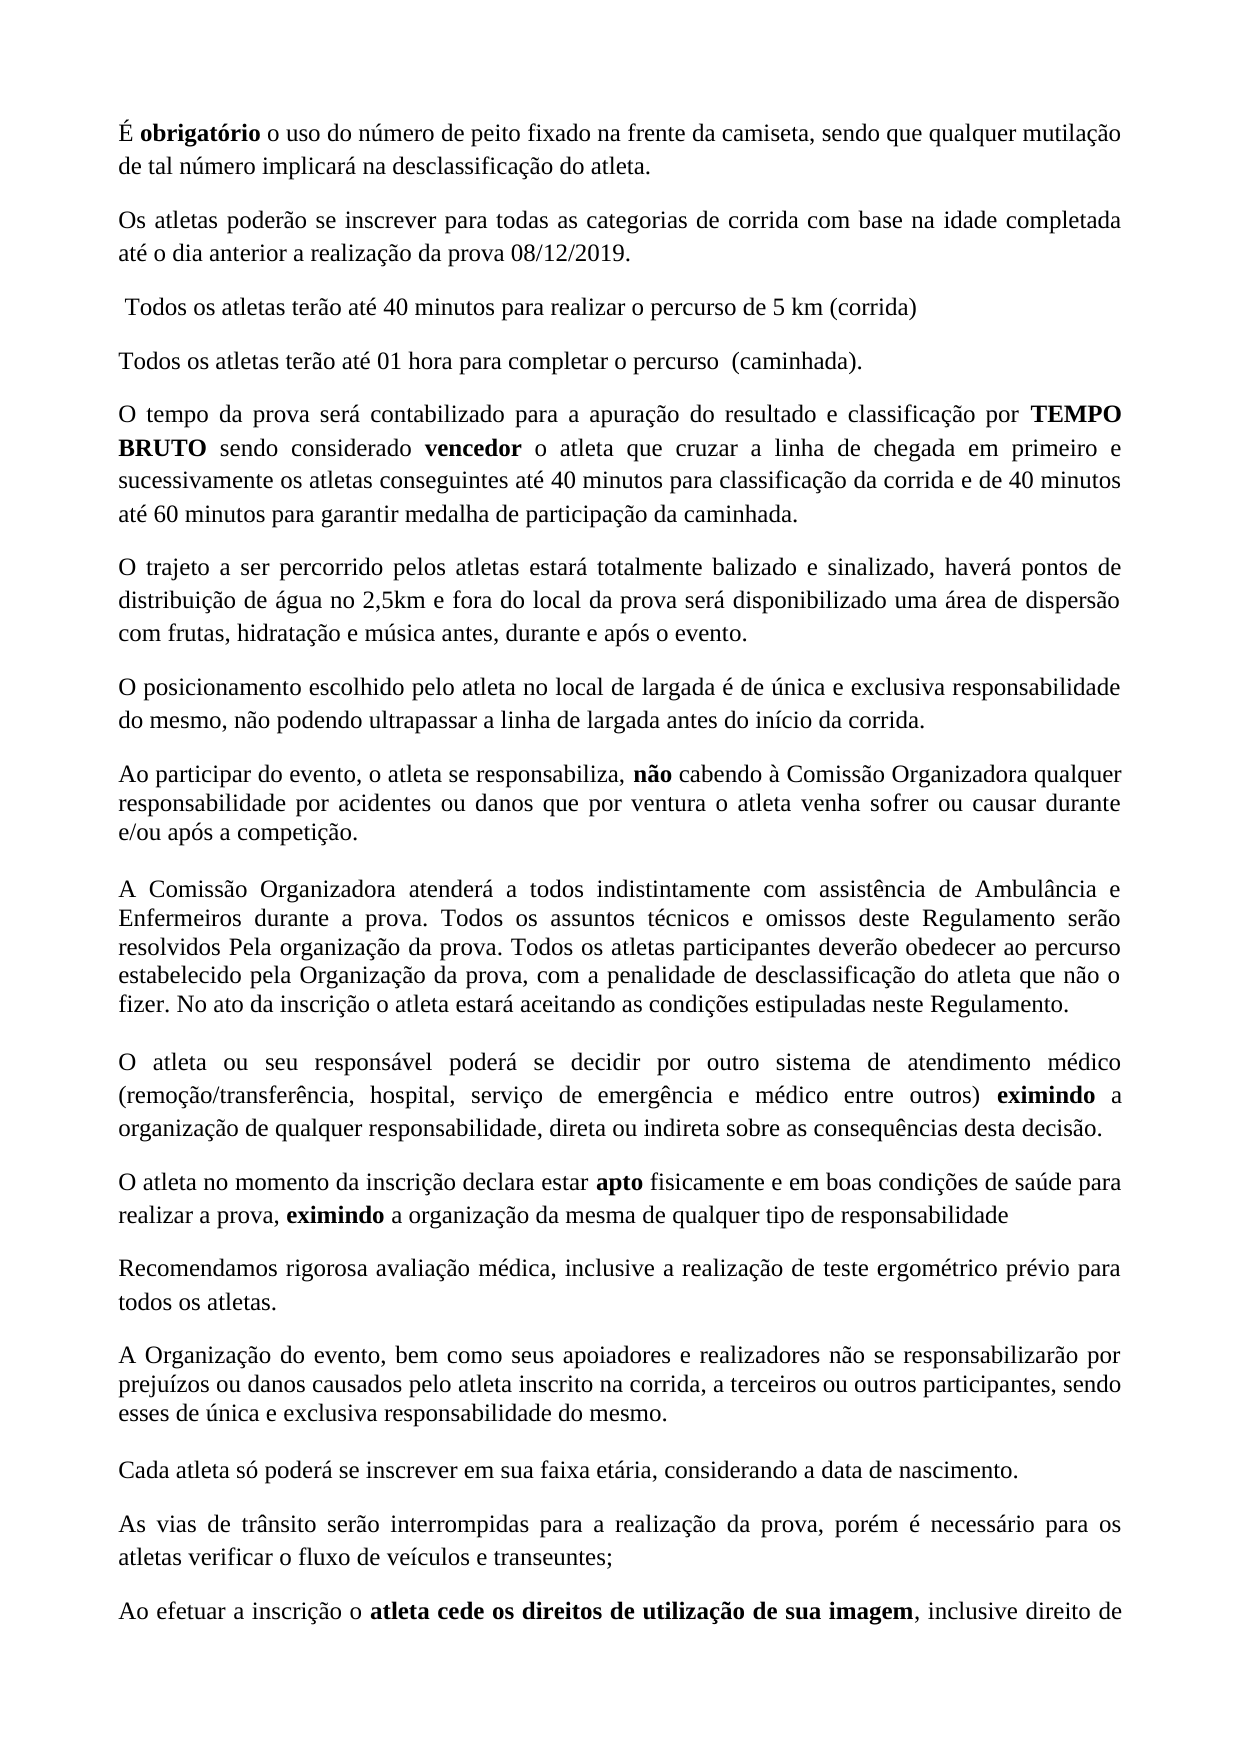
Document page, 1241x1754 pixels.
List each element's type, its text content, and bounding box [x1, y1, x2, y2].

text A Comissão Organizadora atenderá a todos indistintamente com assistência de Ambulância e Enfermeiros durante a prova. Todos os assuntos técnicos e omissos deste Regulamento serão resolvidos Pela organização da prova. Todos os atletas participantes deverão obedecer ao percurso estabelecido pela Organização da prova, com a penalidade de desclassificação do atleta que não o fizer. No ato da inscrição o atleta estará aceitando as condições estipuladas neste Regulamento. [118, 874, 1122, 1018]
text Ao participar do evento, o atleta se responsabiliza, não cabendo à Comissão Organizadora qualquer responsabilidade por acidentes ou danos que por ventura o atleta venha sofrer ou causar durante e/ou após a competição. [118, 759, 1122, 846]
text O atleta no momento da inscrição declara estar apto fisicamente e em boas condições de saúde para realizar a prova, eximindo a organização da mesma de qualquer tipo de responsabilidade [118, 1167, 1122, 1228]
text É obrigatório o uso do número de peito fixado na frente da camiseta, sendo que qualquer mutilação de tal número implicará na desclassificação do atleta. [118, 118, 1122, 180]
text A Organização do evento, bem como seus apoiadores e realizadores não se responsabilizarão por prejuízos ou danos causados pelo atleta inscrito na corrida, a terceiros ou outros participantes, sendo esses de única e exclusiva responsabilidade do mesmo. [118, 1340, 1122, 1427]
text Cada atleta só poderá se inscrever em sua faixa etária, considerando a data de nascimento. [118, 1455, 1122, 1484]
text Todos os atletas terão até 01 hora para completar o percurso (caminhada). [118, 346, 1122, 374]
text Todos os atletas terão até 40 minutos para realizar o percurso de 5 km (corrida) [118, 292, 1122, 321]
text Ao efetuar a inscrição o atleta cede os direitos de utilização de sua imagem, inclusive direito de [118, 1596, 1122, 1625]
text O tempo da prova será contabilizado para a apuração do resultado e classificação por TEMPO BRUTO sendo considerado vencedor o atleta que cruzar a linha de chegada em primeiro e sucessivamente os atletas conseguintes até 40 minutos para classificação da corrida e de 40 minutos até 60 minutos para garantir medalha de participação da caminhada. [118, 399, 1122, 527]
text Os atletas poderão se inscrever para todas as categorias de corrida com base na idade completada até o dia anterior a realização da prova 08/12/2019. [118, 205, 1122, 267]
text As vias de trânsito serão interrompidas para a realização da prova, porém é necessário para os atletas verificar o fluxo de veículos e transeuntes; [118, 1509, 1122, 1571]
text O posicionamento escolhido pelo atleta no local de largada é de única e exclusiva responsabilidade do mesmo, não podendo ultrapassar a linha de largada antes do início da corrida. [118, 672, 1122, 734]
text Recomendamos rigorosa avaliação médica, inclusive a realização de teste ergométrico prévio para todos os atletas. [118, 1253, 1122, 1315]
text O trajeto a ser percorrido pelos atletas estará totalmente balizado e sinalizado, haverá pontos de distribuição de água no 2,5km e fora do local da prova será disponibilizado uma área de dispersão com frutas, hidratação e música antes, durante e após o evento. [118, 552, 1122, 647]
text O atleta ou seu responsável poderá se decidir por outro sistema de atendimento médico (remoção/transferência, hospital, serviço de emergência e médico entre outros) eximindo a organização de qualquer responsabilidade, direta ou indireta sobre as consequências desta decisão. [118, 1047, 1122, 1142]
